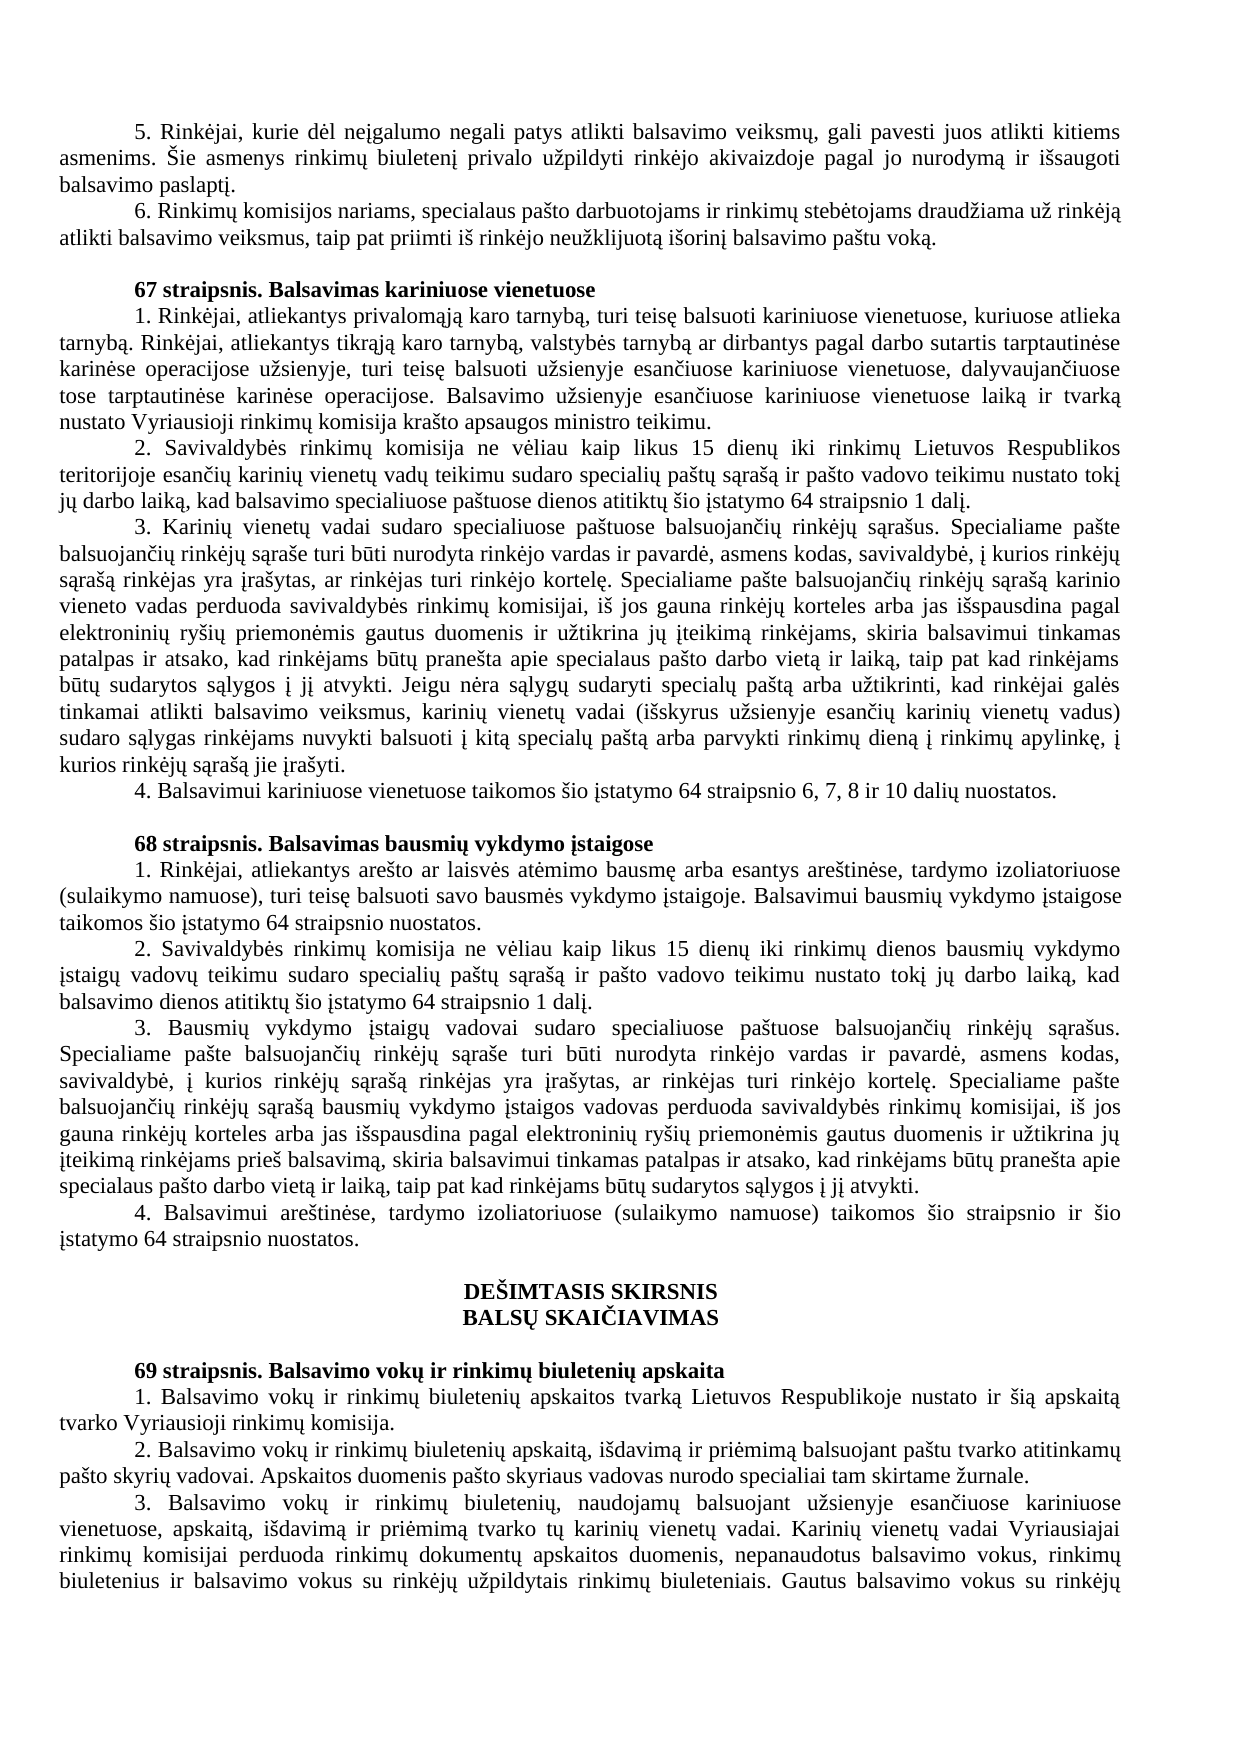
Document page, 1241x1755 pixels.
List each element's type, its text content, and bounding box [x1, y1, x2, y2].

text 2. Savivaldybės rinkimų komisija ne vėliau kaip likus 15 dienų iki rinkimų Lietuvos Respublikos teritorijoje esančių karinių vienetų vadų teikimu sudaro specialių paštų sąrašą ir pašto vadovo teikimu nustato tokį jų darbo laiką, kad balsavimo specialiuose paštuose dienos atitiktų šio įstatymo 64 straipsnio 1 dalį. [59, 434, 1122, 513]
text 1. Rinkėjai, atliekantys arešto ar laisvės atėmimo bausmę arba esantys areštinėse, tardymo izoliatoriuose (sulaikymo namuose), turi teisę balsuoti savo bausmės vykdymo įstaigoje. Balsavimui bausmių vykdymo įstaigose taikomos šio įstatymo 64 straipsnio nuostatos. [59, 856, 1122, 935]
text BALSŲ SKAIČIAVIMAS [59, 1304, 1122, 1330]
text 3. Karinių vienetų vadai sudaro specialiuose paštuose balsuojančių rinkėjų sąrašus. Specialiame pašte balsuojančių rinkėjų sąraše turi būti nurodyta rinkėjo vardas ir pavardė, asmens kodas, savivaldybė, į kurios rinkėjų sąrašą rinkėjas yra įrašytas, ar rinkėjas turi rinkėjo kortelę. Specialiame pašte balsuojančių rinkėjų sąrašą karinio vieneto vadas perduoda savivaldybės rinkimų komisijai, iš jos gauna rinkėjų korteles arba jas išspausdina pagal elektroninių ryšių priemonėmis gautus duomenis ir užtikrina jų įteikimą rinkėjams, skiria balsavimui tinkamas patalpas ir atsako, kad rinkėjams būtų pranešta apie specialaus pašto darbo vietą ir laiką, taip pat kad rinkėjams būtų sudarytos sąlygos į jį atvykti. Jeigu nėra sąlygų sudaryti specialų paštą arba užtikrinti, kad rinkėjai galės tinkamai atlikti balsavimo veiksmus, karinių vienetų vadai (išskyrus užsienyje esančių karinių vienetų vadus) sudaro sąlygas rinkėjams nuvykti balsuoti į kitą specialų paštą arba parvykti rinkimų dieną į rinkimų apylinkę, į kurios rinkėjų sąrašą jie įrašyti. [59, 513, 1122, 777]
text 1. Balsavimo vokų ir rinkimų biuletenių apskaitos tvarką Lietuvos Respublikoje nustato ir šią apskaitą tvarko Vyriausioji rinkimų komisija. [59, 1383, 1122, 1436]
text 69 straipsnis. Balsavimo vokų ir rinkimų biuletenių apskaita [59, 1357, 1122, 1383]
text 68 straipsnis. Balsavimas bausmių vykdymo įstaigose [59, 830, 1122, 856]
text DEŠIMTASIS SKIRSNIS [59, 1278, 1122, 1304]
text 67 straipsnis. Balsavimas kariniuose vienetuose [59, 276, 1122, 303]
text 2. Savivaldybės rinkimų komisija ne vėliau kaip likus 15 dienų iki rinkimų dienos bausmių vykdymo įstaigų vadovų teikimu sudaro specialių paštų sąrašą ir pašto vadovo teikimu nustato tokį jų darbo laiką, kad balsavimo dienos atitiktų šio įstatymo 64 straipsnio 1 dalį. [59, 935, 1122, 1014]
text 4. Balsavimui areštinėse, tardymo izoliatoriuose (sulaikymo namuose) taikomos šio straipsnio ir šio įstatymo 64 straipsnio nuostatos. [59, 1199, 1122, 1251]
text 3. Balsavimo vokų ir rinkimų biuletenių, naudojamų balsuojant užsienyje esančiuose kariniuose vienetuose, apskaitą, išdavimą ir priėmimą tvarko tų karinių vienetų vadai. Karinių vienetų vadai Vyriausiajai rinkimų komisijai perduoda rinkimų dokumentų apskaitos duomenis, nepanaudotus balsavimo vokus, rinkimų biuletenius ir balsavimo vokus su rinkėjų užpildytais rinkimų biuleteniais. Gautus balsavimo vokus su rinkėjų [59, 1488, 1122, 1594]
text 4. Balsavimui kariniuose vienetuose taikomos šio įstatymo 64 straipsnio 6, 7, 8 ir 10 dalių nuostatos. [59, 777, 1122, 803]
text 3. Bausmių vykdymo įstaigų vadovai sudaro specialiuose paštuose balsuojančių rinkėjų sąrašus. Specialiame pašte balsuojančių rinkėjų sąraše turi būti nurodyta rinkėjo vardas ir pavardė, asmens kodas, savivaldybė, į kurios rinkėjų sąrašą rinkėjas yra įrašytas, ar rinkėjas turi rinkėjo kortelę. Specialiame pašte balsuojančių rinkėjų sąrašą bausmių vykdymo įstaigos vadovas perduoda savivaldybės rinkimų komisijai, iš jos gauna rinkėjų korteles arba jas išspausdina pagal elektroninių ryšių priemonėmis gautus duomenis ir užtikrina jų įteikimą rinkėjams prieš balsavimą, skiria balsavimui tinkamas patalpas ir atsako, kad rinkėjams būtų pranešta apie specialaus pašto darbo vietą ir laiką, taip pat kad rinkėjams būtų sudarytos sąlygos į jį atvykti. [59, 1014, 1122, 1199]
text 2. Balsavimo vokų ir rinkimų biuletenių apskaitą, išdavimą ir priėmimą balsuojant paštu tvarko atitinkamų pašto skyrių vadovai. Apskaitos duomenis pašto skyriaus vadovas nurodo specialiai tam skirtame žurnale. [59, 1436, 1122, 1488]
text 1. Rinkėjai, atliekantys privalomąją karo tarnybą, turi teisę balsuoti kariniuose vienetuose, kuriuose atlieka tarnybą. Rinkėjai, atliekantys tikrąją karo tarnybą, valstybės tarnybą ar dirbantys pagal darbo sutartis tarptautinėse karinėse operacijose užsienyje, turi teisę balsuoti užsienyje esančiuose kariniuose vienetuose, dalyvaujančiuose tose tarptautinėse karinėse operacijose. Balsavimo užsienyje esančiuose kariniuose vienetuose laiką ir tvarką nustato Vyriausioji rinkimų komisija krašto apsaugos ministro teikimu. [59, 303, 1122, 434]
text 6. Rinkimų komisijos nariams, specialaus pašto darbuotojams ir rinkimų stebėtojams draudžiama už rinkėją atlikti balsavimo veiksmus, taip pat priimti iš rinkėjo neužklijuotą išorinį balsavimo paštu voką. [59, 197, 1122, 250]
text 5. Rinkėjai, kurie dėl neįgalumo negali patys atlikti balsavimo veiksmų, gali pavesti juos atlikti kitiems asmenims. Šie asmenys rinkimų biuletenį privalo užpildyti rinkėjo akivaizdoje pagal jo nurodymą ir išsaugoti balsavimo paslaptį. [59, 118, 1122, 197]
